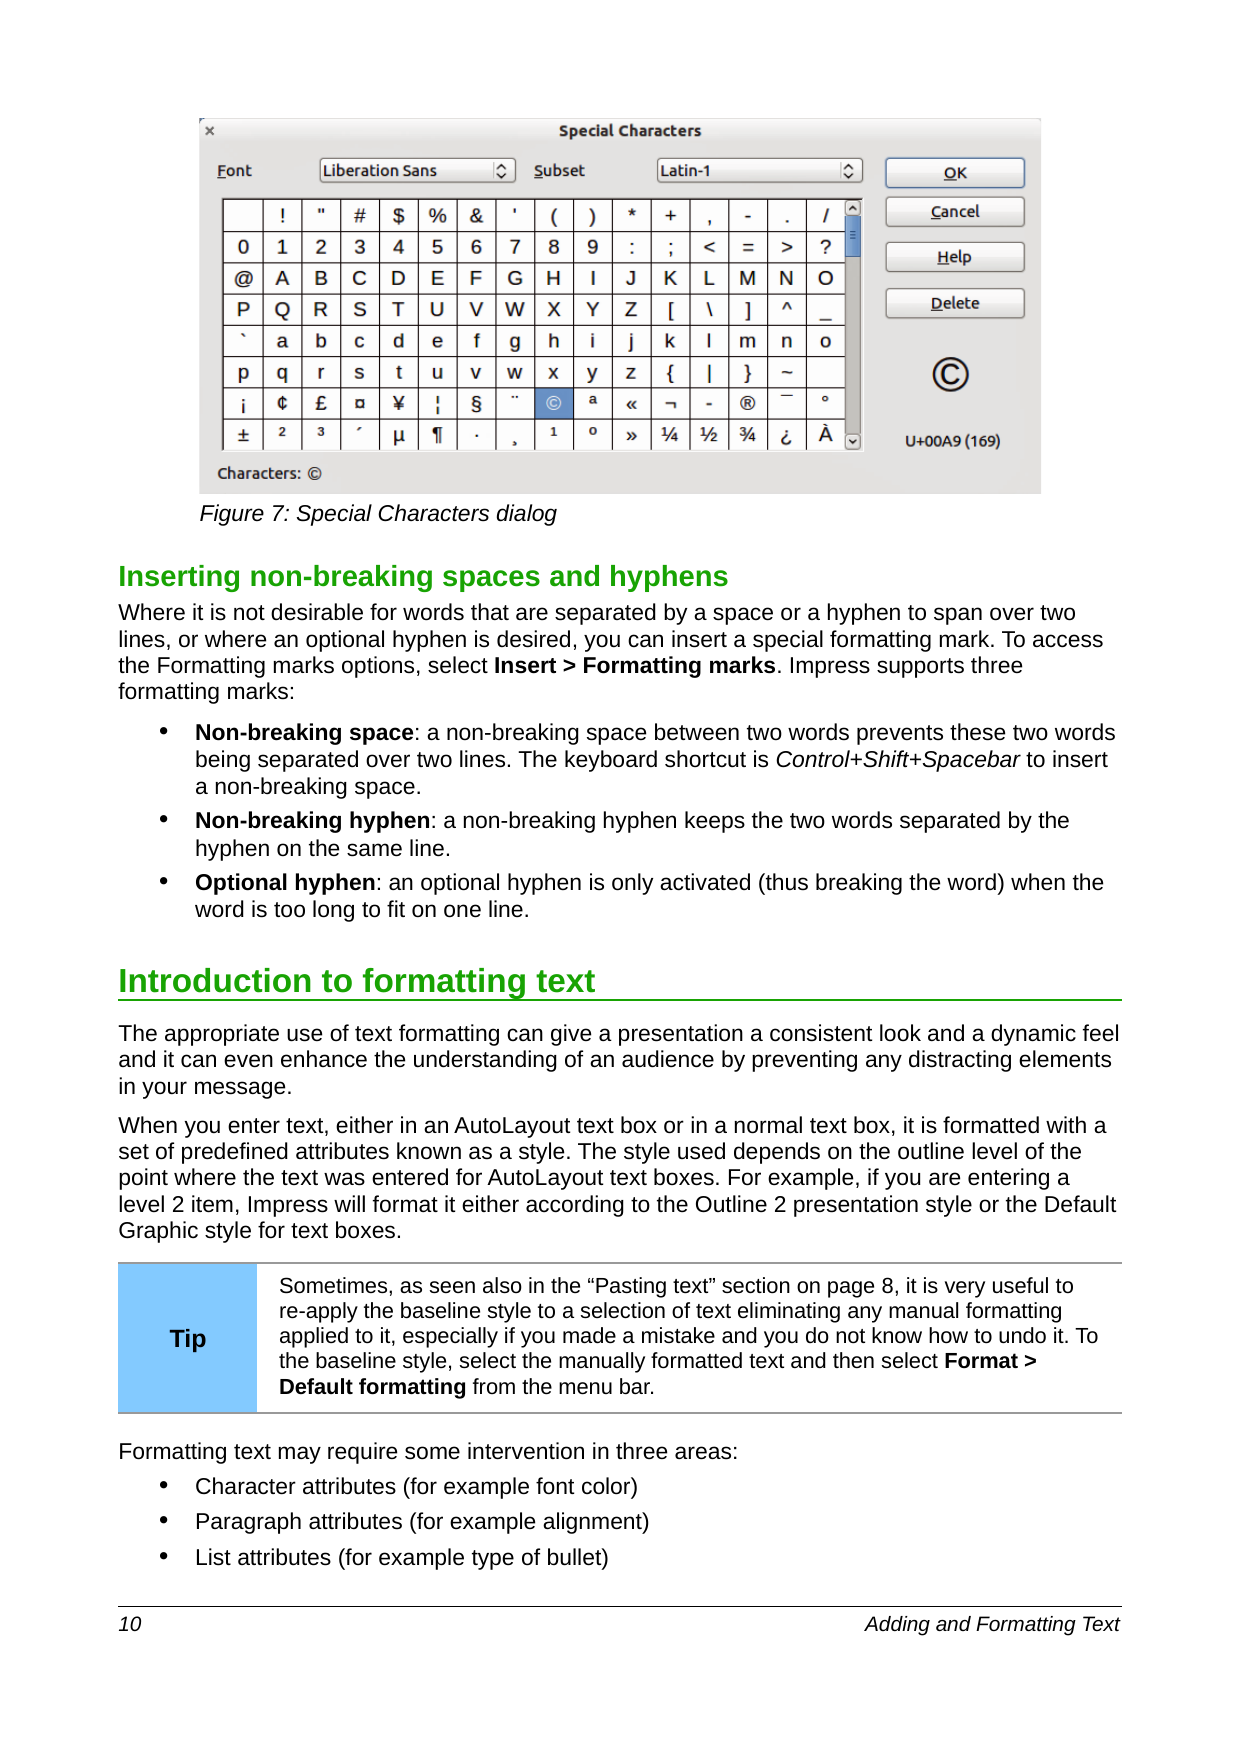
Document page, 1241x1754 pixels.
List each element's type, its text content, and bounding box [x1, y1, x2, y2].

list Character attributes (for example font color) [156, 1471, 1122, 1500]
text The appropriate use of text formatting can give a presentation a consistent look and a dynamic feel and it can even enhance the understanding of an audience by preventing any distracting elements in your message. [118, 1020, 1122, 1099]
text Where it is not desirable for words that are separated by a space or a hyphen to span over two lines, or where an optional hyphen is desired, you can insert a special formatting mark. To access the Formatting marks options, select Insert > Formatting marks. Impress supports three formatting marks: [118, 599, 1122, 705]
table_header Tip [118, 1264, 257, 1412]
list When you enter text, either in an AutoLayout text box or in a normal text box, it is formatted with a set of predefined attributes known as a style. The style used depends on the outline level of the point where the text was entered for AutoLayout text boxes. For example, if you are entering a level 2 item, Impress will format it either according to the Outline 2 presentation style or the Default Graphic style for text boxes. [118, 1112, 1122, 1243]
picture [199, 118, 1042, 494]
list Non-breaking hyphen: a non-breaking hyphen keeps the two words separated by the hyphen on the same line. [156, 805, 1122, 861]
list Non-breaking space: a non-breaking space between two words prevents these two words being separated over two lines. The keyboard shortcut is Control+Shift+Spacebar to insert a non-breaking space. [156, 717, 1122, 799]
text Figure 7: Special Characters dialog [199, 500, 1041, 527]
list Paragraph attributes (for example alignment) [156, 1506, 1122, 1535]
list Formatting text may require some intervention in three areas: [118, 1438, 1122, 1464]
subtitle Introduction to formatting text [118, 961, 1122, 999]
list List attributes (for example type of bullet) [156, 1542, 1122, 1571]
subtitle Inserting non-breaking spaces and hyphens [118, 559, 1122, 593]
table_header Sometimes, as seen also in the “Pasting text” section on page 8, it is very useful to re-apply the baseline style to a selection of text eliminating any manual formatting applied to it, especially if you made a mistake and you do not know how to undo it. To the baseline style, select the manually formatted text and then select Format > Default formatting from the menu bar. [258, 1264, 1122, 1412]
list Optional hyphen: an optional hyphen is only activated (thus breaking the word) when the word is too long to fit on one line. [156, 867, 1122, 923]
